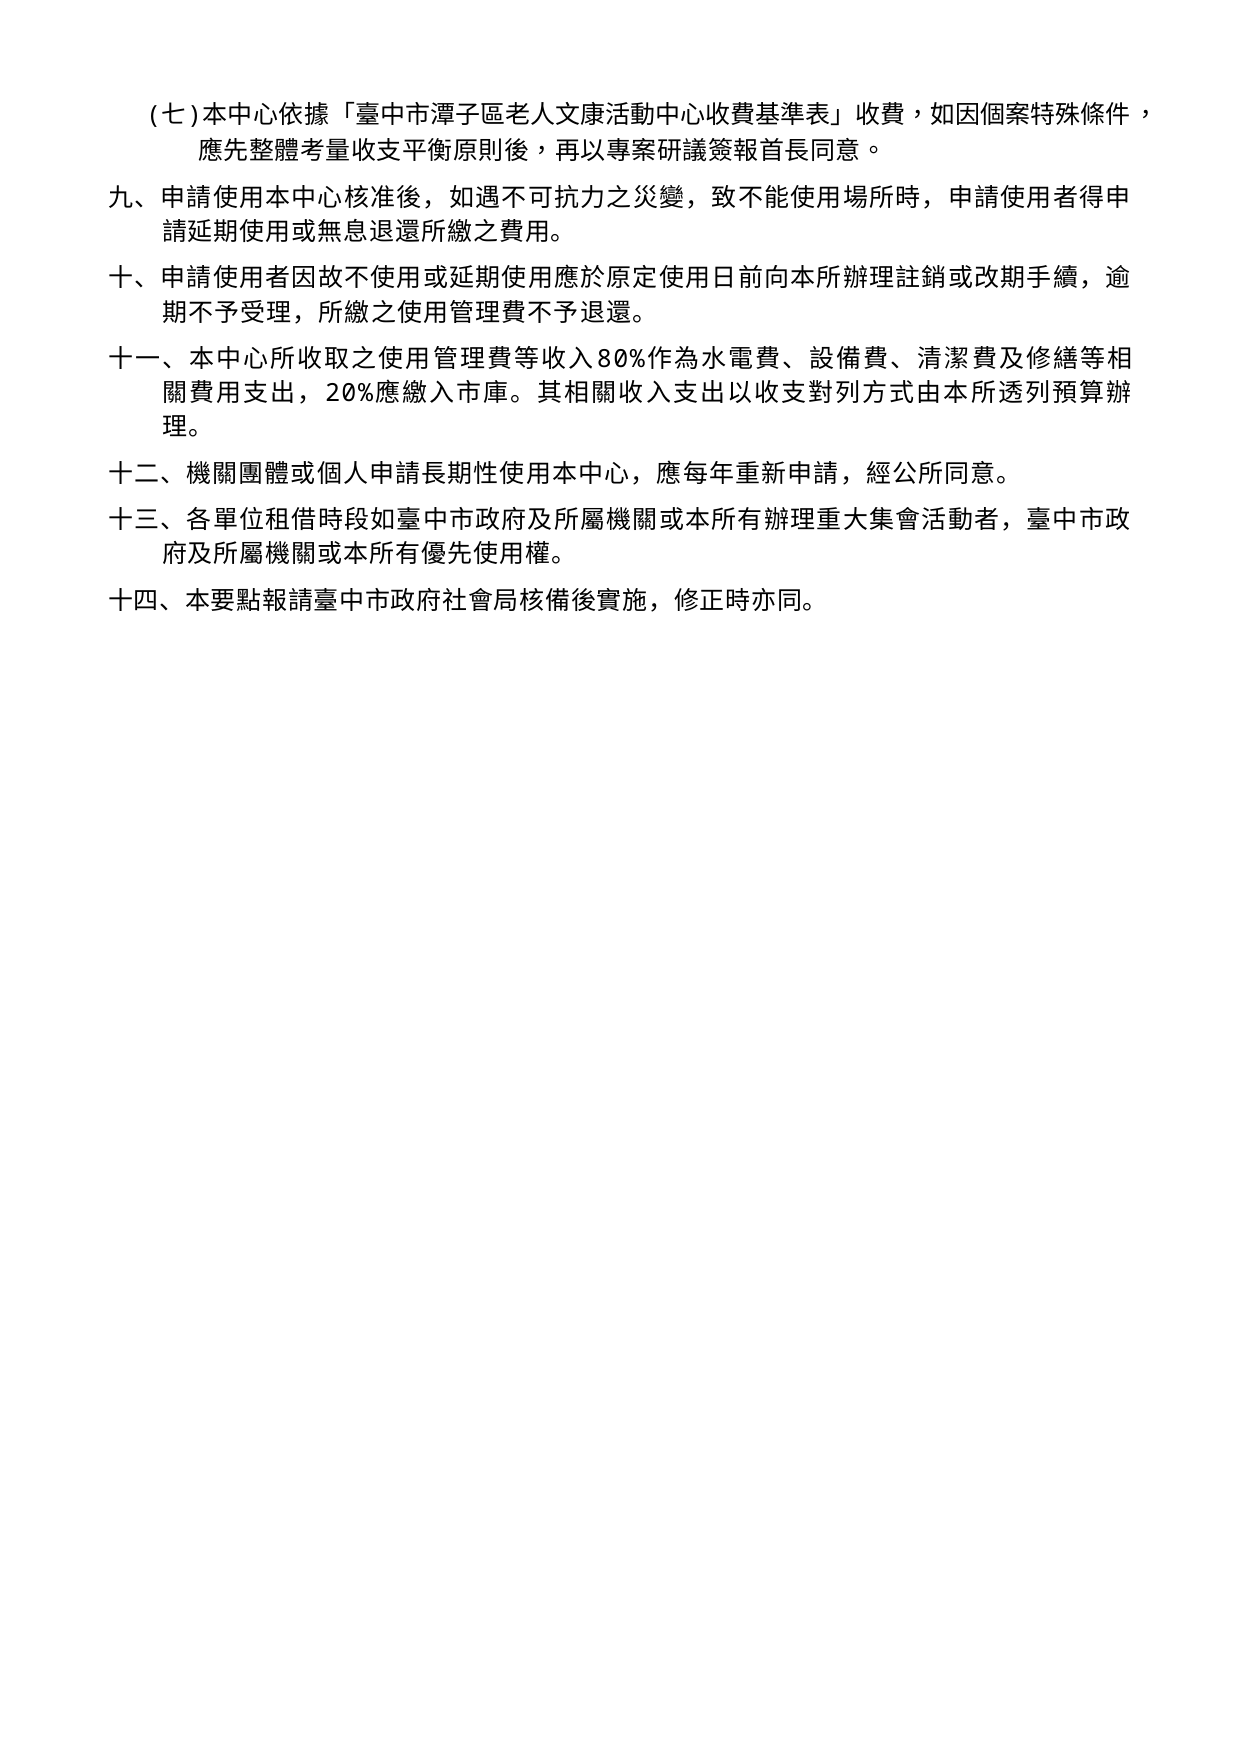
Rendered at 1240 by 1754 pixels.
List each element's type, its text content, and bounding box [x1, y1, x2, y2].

text 十四、本要點報請臺中市政府社會局核備後實施，修正時亦同。 [108, 583, 1134, 617]
text 十三、各單位租借時段如臺中市政府及所屬機關或本所有辦理重大集會活動者，臺中市政府及所屬機關或本所有優先使用權。 [108, 502, 1134, 570]
text 十、申請使用者因故不使用或延期使用應於原定使用日前向本所辦理註銷或改期手續，逾期不予受理，所繳之使用管理費不予退還。 [108, 260, 1134, 328]
text 九、申請使用本中心核准後，如遇不可抗力之災變，致不能使用場所時，申請使用者得申請延期使用或無息退還所繳之費用。 [108, 179, 1134, 248]
text (七)本中心依據「臺中市潭子區老人文康活動中心收費基準表」收費，如因個案特殊條件，應先整體考量收支平衡原則後，再以專案研議簽報首長同意。 [146, 94, 1134, 167]
text 十一、本中心所收取之使用管理費等收入80%作為水電費、設備費、清潔費及修繕等相關費用支出，20%應繳入市庫。其相關收入支出以收支對列方式由本所透列預算辦理。 [108, 341, 1134, 443]
text 十二、機關團體或個人申請長期性使用本中心，應每年重新申請，經公所同意。 [108, 455, 1134, 489]
